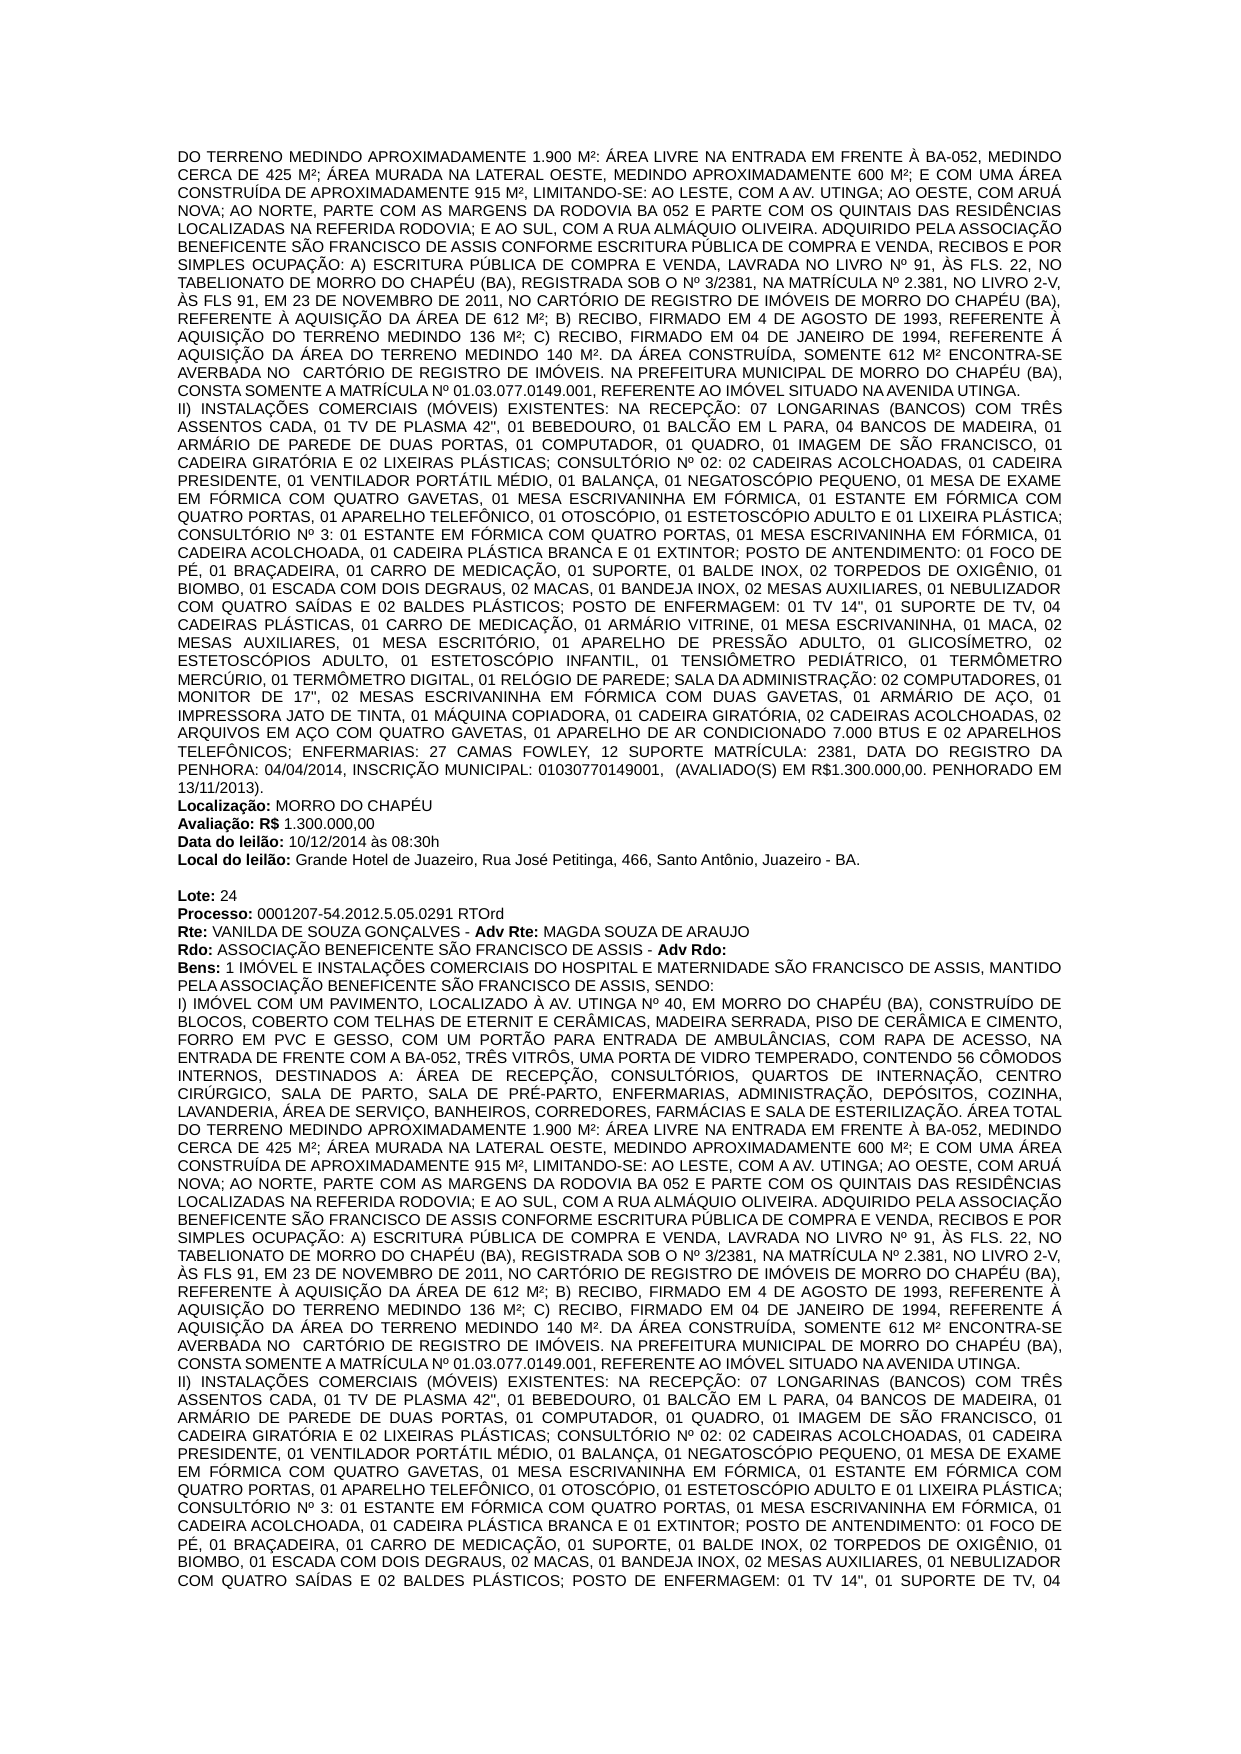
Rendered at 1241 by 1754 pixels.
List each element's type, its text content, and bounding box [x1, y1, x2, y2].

text Data do leilão: 10/12/2014 às 08:30h [177, 832, 1063, 850]
text II) INSTALAÇÕES COMERCIAIS (MÓVEIS) EXISTENTES: NA RECEPÇÃO: 07 LONGARINAS (BANCOS) COM TRÊS ASSENTOS CADA, 01 TV DE PLASMA 42", 01 BEBEDOURO, 01 BALCÃO EM L PARA, 04 BANCOS DE MADEIRA, 01 ARMÁRIO DE PAREDE DE DUAS PORTAS, 01 COMPUTADOR, 01 QUADRO, 01 IMAGEM DE SÃO FRANCISCO, 01 CADEIRA GIRATÓRIA E 02 LIXEIRAS PLÁSTICAS; CONSULTÓRIO Nº 02: 02 CADEIRAS ACOLCHOADAS, 01 CADEIRA PRESIDENTE, 01 VENTILADOR PORTÁTIL MÉDIO, 01 BALANÇA, 01 NEGATOSCÓPIO PEQUENO, 01 MESA DE EXAME EM FÓRMICA COM QUATRO GAVETAS, 01 MESA ESCRIVANINHA EM FÓRMICA, 01 ESTANTE EM FÓRMICA COM QUATRO PORTAS, 01 APARELHO TELEFÔNICO, 01 OTOSCÓPIO, 01 ESTETOSCÓPIO ADULTO E 01 LIXEIRA PLÁSTICA; CONSULTÓRIO Nº 3: 01 ESTANTE EM FÓRMICA COM QUATRO PORTAS, 01 MESA ESCRIVANINHA EM FÓRMICA, 01 CADEIRA ACOLCHOADA, 01 CADEIRA PLÁSTICA BRANCA E 01 EXTINTOR; POSTO DE ANTENDIMENTO: 01 FOCO DE PÉ, 01 BRAÇADEIRA, 01 CARRO DE MEDICAÇÃO, 01 SUPORTE, 01 BALDE INOX, 02 TORPEDOS DE OXIGÊNIO, 01 BIOMBO, 01 ESCADA COM DOIS DEGRAUS, 02 MACAS, 01 BANDEJA INOX, 02 MESAS AUXILIARES, 01 NEBULIZADOR COM QUATRO SAÍDAS E 02 BALDES PLÁSTICOS; POSTO DE ENFERMAGEM: 01 TV 14", 01 SUPORTE DE TV, 04 CADEIRAS PLÁSTICAS, 01 CARRO DE MEDICAÇÃO, 01 ARMÁRIO VITRINE, 01 MESA ESCRIVANINHA, 01 MACA, 02 MESAS AUXILIARES, 01 MESA ESCRITÓRIO, 01 APARELHO DE PRESSÃO ADULTO, 01 GLICOSÍMETRO, 02 ESTETOSCÓPIOS ADULTO, 01 ESTETOSCÓPIO INFANTIL, 01 TENSIÔMETRO PEDIÁTRICO, 01 TERMÔMETRO MERCÚRIO, 01 TERMÔMETRO DIGITAL, 01 RELÓGIO DE PAREDE; SALA DA ADMINISTRAÇÃO: 02 COMPUTADORES, 01 MONITOR DE 17", 02 MESAS ESCRIVANINHA EM FÓRMICA COM DUAS GAVETAS, 01 ARMÁRIO DE AÇO, 01 IMPRESSORA JATO DE TINTA, 01 MÁQUINA COPIADORA, 01 CADEIRA GIRATÓRIA, 02 CADEIRAS ACOLCHOADAS, 02 ARQUIVOS EM AÇO COM QUATRO GAVETAS, 01 APARELHO DE AR CONDICIONADO 7.000 BTUS E 02 APARELHOS TELEFÔNICOS; ENFERMARIAS: 27 CAMAS FOWLEY, 12 SUPORTE MATRÍCULA: 2381, DATA DO REGISTRO DA PENHORA: 04/04/2014, INSCRIÇÃO MUNICIPAL: 01030770149001, (AVALIADO(S) EM R$1.300.000,00. PENHORADO EM 13/11/2013). [177, 400, 1063, 796]
text Lote: 24 [177, 886, 1063, 904]
text I) IMÓVEL COM UM PAVIMENTO, LOCALIZADO À AV. UTINGA Nº 40, EM MORRO DO CHAPÉU (BA), CONSTRUÍDO DE BLOCOS, COBERTO COM TELHAS DE ETERNIT E CERÂMICAS, MADEIRA SERRADA, PISO DE CERÂMICA E CIMENTO, FORRO EM PVC E GESSO, COM UM PORTÃO PARA ENTRADA DE AMBULÂNCIAS, COM RAPA DE ACESSO, NA ENTRADA DE FRENTE COM A BA-052, TRÊS VITRÔS, UMA PORTA DE VIDRO TEMPERADO, CONTENDO 56 CÔMODOS INTERNOS, DESTINADOS A: ÁREA DE RECEPÇÃO, CONSULTÓRIOS, QUARTOS DE INTERNAÇÃO, CENTRO CIRÚRGICO, SALA DE PARTO, SALA DE PRÉ-PARTO, ENFERMARIAS, ADMINISTRAÇÃO, DEPÓSITOS, COZINHA, LAVANDERIA, ÁREA DE SERVIÇO, BANHEIROS, CORREDORES, FARMÁCIAS E SALA DE ESTERILIZAÇÃO. ÁREA TOTAL DO TERRENO MEDINDO APROXIMADAMENTE 1.900 M²: ÁREA LIVRE NA ENTRADA EM FRENTE À BA-052, MEDINDO CERCA DE 425 M²; ÁREA MURADA NA LATERAL OESTE, MEDINDO APROXIMADAMENTE 600 M²; E COM UMA ÁREA CONSTRUÍDA DE APROXIMADAMENTE 915 M², LIMITANDO-SE: AO LESTE, COM A AV. UTINGA; AO OESTE, COM ARUÁ NOVA; AO NORTE, PARTE COM AS MARGENS DA RODOVIA BA 052 E PARTE COM OS QUINTAIS DAS RESIDÊNCIAS LOCALIZADAS NA REFERIDA RODOVIA; E AO SUL, COM A RUA ALMÁQUIO OLIVEIRA. ADQUIRIDO PELA ASSOCIAÇÃO BENEFICENTE SÃO FRANCISCO DE ASSIS CONFORME ESCRITURA PÚBLICA DE COMPRA E VENDA, RECIBOS E POR SIMPLES OCUPAÇÃO: A) ESCRITURA PÚBLICA DE COMPRA E VENDA, LAVRADA NO LIVRO Nº 91, ÀS FLS. 22, NO TABELIONATO DE MORRO DO CHAPÉU (BA), REGISTRADA SOB O Nº 3/2381, NA MATRÍCULA Nº 2.381, NO LIVRO 2-V, ÀS FLS 91, EM 23 DE NOVEMBRO DE 2011, NO CARTÓRIO DE REGISTRO DE IMÓVEIS DE MORRO DO CHAPÉU (BA), REFERENTE À AQUISIÇÃO DA ÁREA DE 612 M²; B) RECIBO, FIRMADO EM 4 DE AGOSTO DE 1993, REFERENTE À AQUISIÇÃO DO TERRENO MEDINDO 136 M²; C) RECIBO, FIRMADO EM 04 DE JANEIRO DE 1994, REFERENTE Á AQUISIÇÃO DA ÁREA DO TERRENO MEDINDO 140 M². DA ÁREA CONSTRUÍDA, SOMENTE 612 M² ENCONTRA-SE AVERBADA NO CARTÓRIO DE REGISTRO DE IMÓVEIS. NA PREFEITURA MUNICIPAL DE MORRO DO CHAPÉU (BA), CONSTA SOMENTE A MATRÍCULA Nº 01.03.077.0149.001, REFERENTE AO IMÓVEL SITUADO NA AVENIDA UTINGA. [177, 994, 1063, 1373]
text Local do leilão: Grande Hotel de Juazeiro, Rua José Petitinga, 466, Santo Antônio, Juazeiro - BA. [177, 850, 1063, 868]
text Rdo: ASSOCIAÇÃO BENEFICENTE SÃO FRANCISCO DE ASSIS - Adv Rdo: [177, 941, 1063, 958]
text Localização: MORRO DO CHAPÉU [177, 796, 1063, 814]
text DO TERRENO MEDINDO APROXIMADAMENTE 1.900 M²: ÁREA LIVRE NA ENTRADA EM FRENTE À BA-052, MEDINDO CERCA DE 425 M²; ÁREA MURADA NA LATERAL OESTE, MEDINDO APROXIMADAMENTE 600 M²; E COM UMA ÁREA CONSTRUÍDA DE APROXIMADAMENTE 915 M², LIMITANDO-SE: AO LESTE, COM A AV. UTINGA; AO OESTE, COM ARUÁ NOVA; AO NORTE, PARTE COM AS MARGENS DA RODOVIA BA 052 E PARTE COM OS QUINTAIS DAS RESIDÊNCIAS LOCALIZADAS NA REFERIDA RODOVIA; E AO SUL, COM A RUA ALMÁQUIO OLIVEIRA. ADQUIRIDO PELA ASSOCIAÇÃO BENEFICENTE SÃO FRANCISCO DE ASSIS CONFORME ESCRITURA PÚBLICA DE COMPRA E VENDA, RECIBOS E POR SIMPLES OCUPAÇÃO: A) ESCRITURA PÚBLICA DE COMPRA E VENDA, LAVRADA NO LIVRO Nº 91, ÀS FLS. 22, NO TABELIONATO DE MORRO DO CHAPÉU (BA), REGISTRADA SOB O Nº 3/2381, NA MATRÍCULA Nº 2.381, NO LIVRO 2-V, ÀS FLS 91, EM 23 DE NOVEMBRO DE 2011, NO CARTÓRIO DE REGISTRO DE IMÓVEIS DE MORRO DO CHAPÉU (BA), REFERENTE À AQUISIÇÃO DA ÁREA DE 612 M²; B) RECIBO, FIRMADO EM 4 DE AGOSTO DE 1993, REFERENTE À AQUISIÇÃO DO TERRENO MEDINDO 136 M²; C) RECIBO, FIRMADO EM 04 DE JANEIRO DE 1994, REFERENTE Á AQUISIÇÃO DA ÁREA DO TERRENO MEDINDO 140 M². DA ÁREA CONSTRUÍDA, SOMENTE 612 M² ENCONTRA-SE AVERBADA NO CARTÓRIO DE REGISTRO DE IMÓVEIS. NA PREFEITURA MUNICIPAL DE MORRO DO CHAPÉU (BA), CONSTA SOMENTE A MATRÍCULA Nº 01.03.077.0149.001, REFERENTE AO IMÓVEL SITUADO NA AVENIDA UTINGA. [177, 148, 1063, 400]
text Avaliação: R$ 1.300.000,00 [177, 814, 1063, 832]
text Bens: 1 IMÓVEL E INSTALAÇÕES COMERCIAIS DO HOSPITAL E MATERNIDADE SÃO FRANCISCO DE ASSIS, MANTIDO PELA ASSOCIAÇÃO BENEFICENTE SÃO FRANCISCO DE ASSIS, SENDO: [177, 958, 1063, 994]
text Rte: VANILDA DE SOUZA GONÇALVES - Adv Rte: MAGDA SOUZA DE ARAUJO [177, 922, 1063, 941]
text Processo: 0001207-54.2012.5.05.0291 RTOrd [177, 904, 1063, 922]
text II) INSTALAÇÕES COMERCIAIS (MÓVEIS) EXISTENTES: NA RECEPÇÃO: 07 LONGARINAS (BANCOS) COM TRÊS ASSENTOS CADA, 01 TV DE PLASMA 42", 01 BEBEDOURO, 01 BALCÃO EM L PARA, 04 BANCOS DE MADEIRA, 01 ARMÁRIO DE PAREDE DE DUAS PORTAS, 01 COMPUTADOR, 01 QUADRO, 01 IMAGEM DE SÃO FRANCISCO, 01 CADEIRA GIRATÓRIA E 02 LIXEIRAS PLÁSTICAS; CONSULTÓRIO Nº 02: 02 CADEIRAS ACOLCHOADAS, 01 CADEIRA PRESIDENTE, 01 VENTILADOR PORTÁTIL MÉDIO, 01 BALANÇA, 01 NEGATOSCÓPIO PEQUENO, 01 MESA DE EXAME EM FÓRMICA COM QUATRO GAVETAS, 01 MESA ESCRIVANINHA EM FÓRMICA, 01 ESTANTE EM FÓRMICA COM QUATRO PORTAS, 01 APARELHO TELEFÔNICO, 01 OTOSCÓPIO, 01 ESTETOSCÓPIO ADULTO E 01 LIXEIRA PLÁSTICA; CONSULTÓRIO Nº 3: 01 ESTANTE EM FÓRMICA COM QUATRO PORTAS, 01 MESA ESCRIVANINHA EM FÓRMICA, 01 CADEIRA ACOLCHOADA, 01 CADEIRA PLÁSTICA BRANCA E 01 EXTINTOR; POSTO DE ANTENDIMENTO: 01 FOCO DE PÉ, 01 BRAÇADEIRA, 01 CARRO DE MEDICAÇÃO, 01 SUPORTE, 01 BALDE INOX, 02 TORPEDOS DE OXIGÊNIO, 01 BIOMBO, 01 ESCADA COM DOIS DEGRAUS, 02 MACAS, 01 BANDEJA INOX, 02 MESAS AUXILIARES, 01 NEBULIZADOR COM QUATRO SAÍDAS E 02 BALDES PLÁSTICOS; POSTO DE ENFERMAGEM: 01 TV 14", 01 SUPORTE DE TV, 04 [177, 1373, 1063, 1589]
